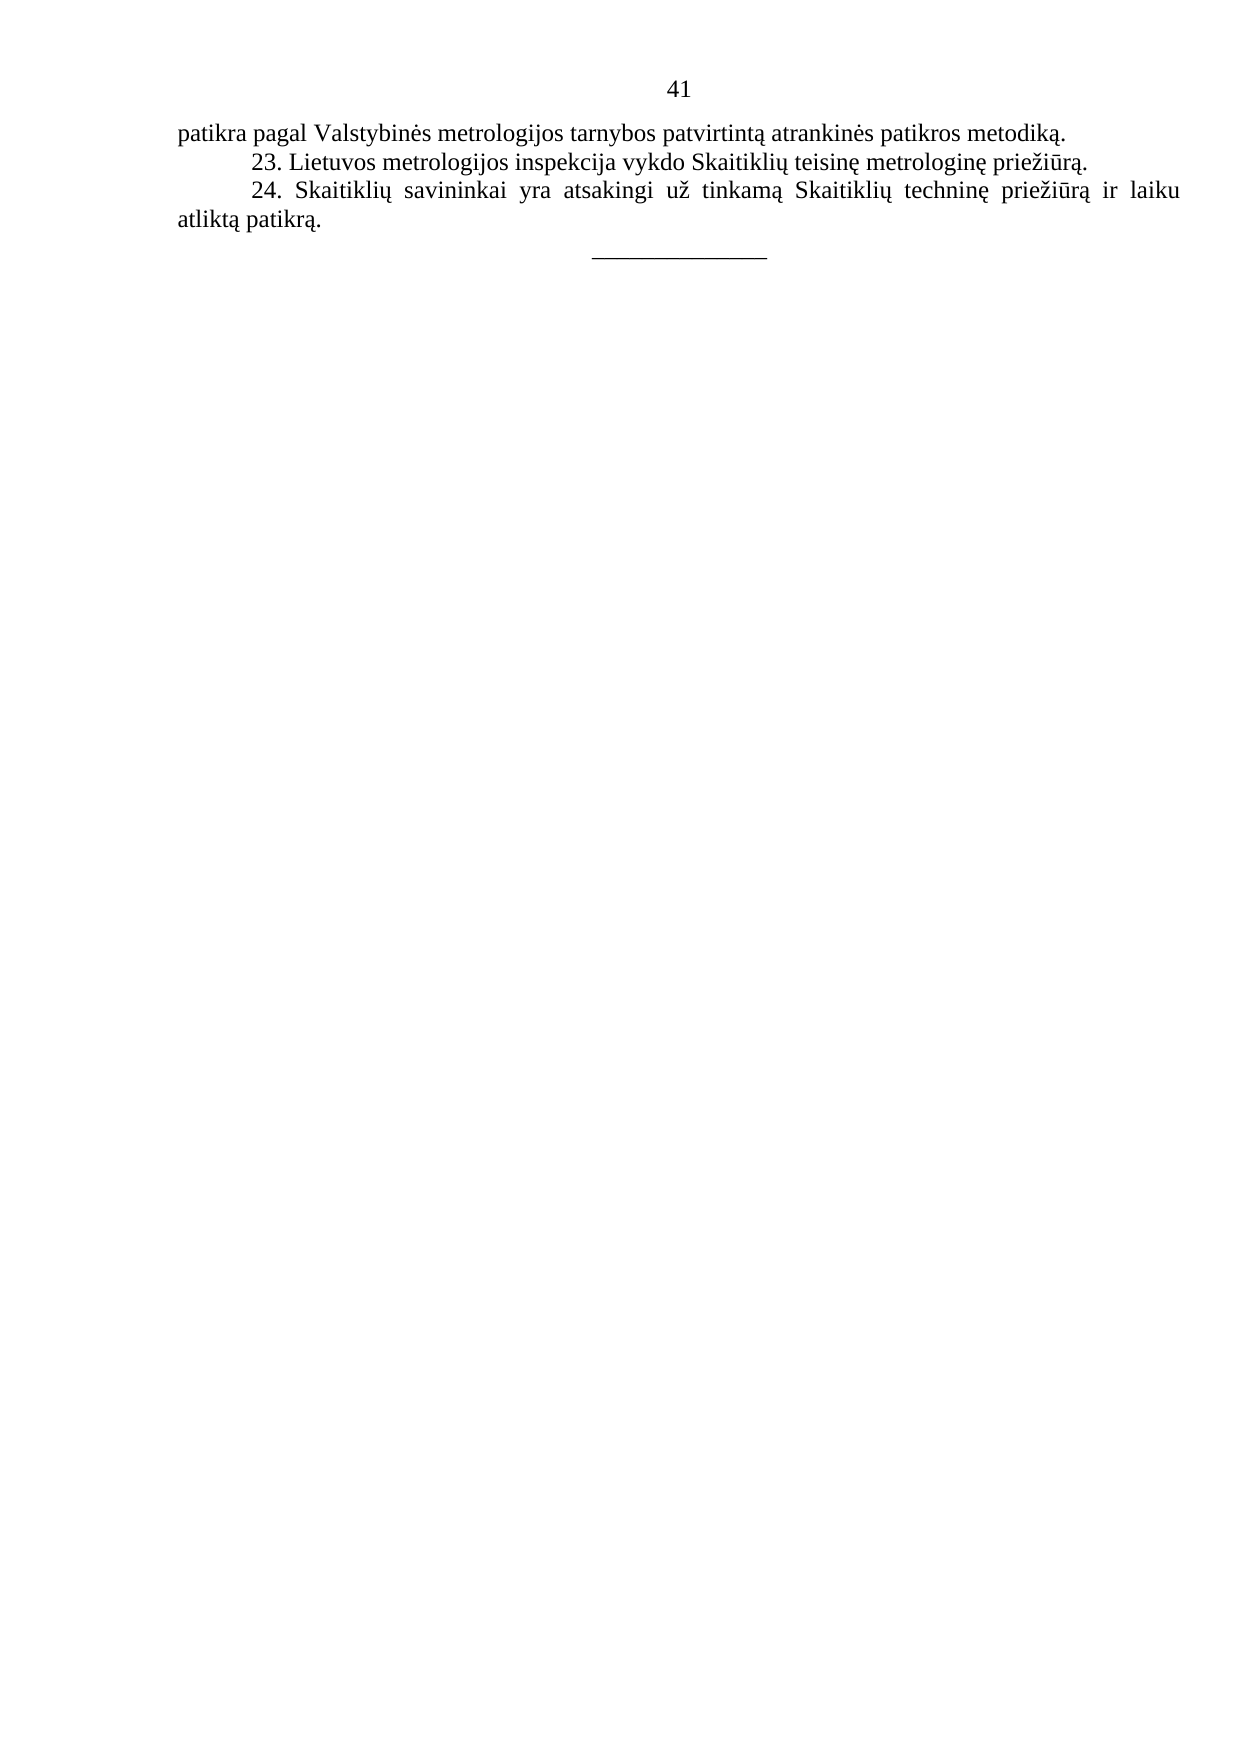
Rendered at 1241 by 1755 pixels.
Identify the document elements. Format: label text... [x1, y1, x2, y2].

text ______________ [177, 233, 1181, 262]
text patikra pagal Valstybinės metrologijos tarnybos patvirtintą atrankinės patikros metodiką. [177, 118, 1181, 147]
text 24. Skaitiklių savininkai yra atsakingi už tinkamą Skaitiklių techninę priežiūrą ir laiku atliktą patikrą. [177, 176, 1181, 233]
text 23. Lietuvos metrologijos inspekcija vykdo Skaitiklių teisinę metrologinę priežiūrą. [177, 147, 1181, 176]
